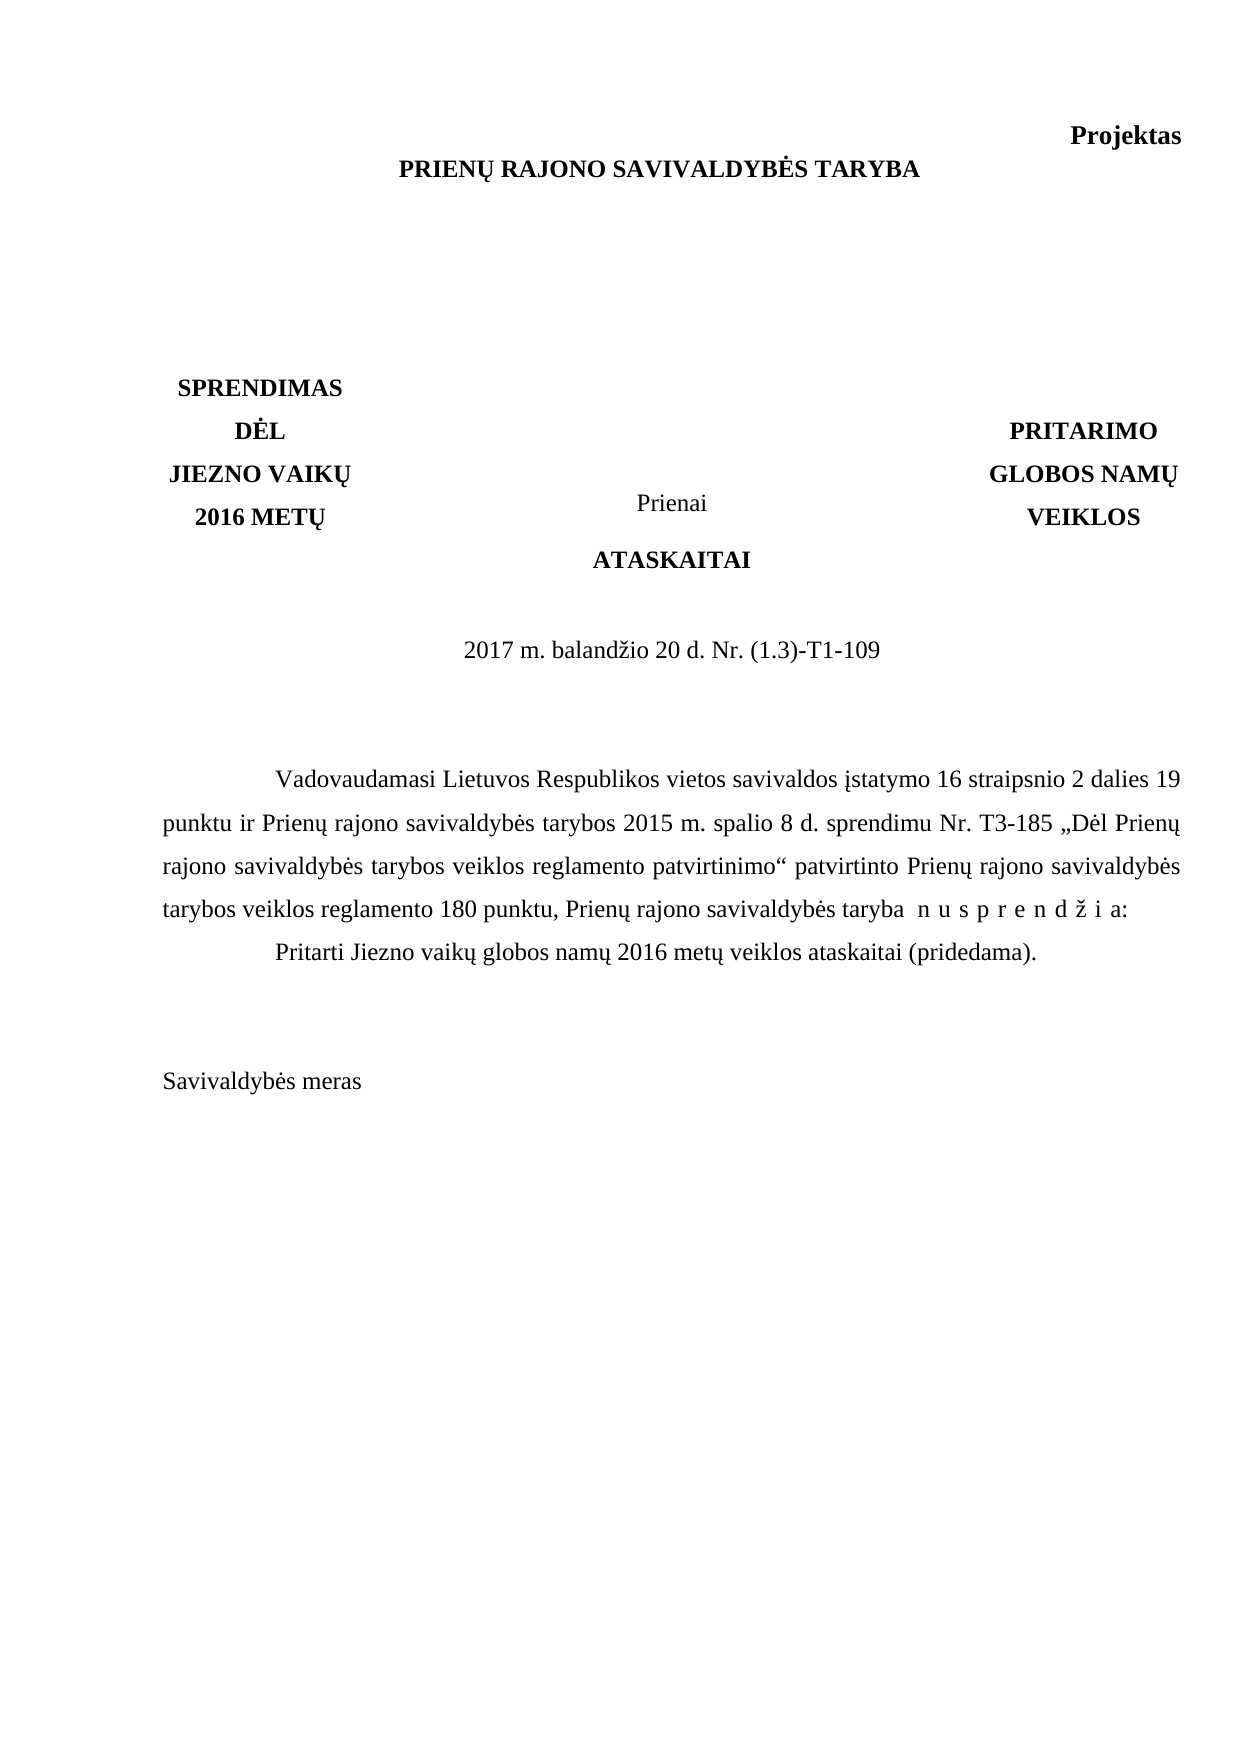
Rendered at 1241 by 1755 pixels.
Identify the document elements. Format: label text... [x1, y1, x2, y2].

text Vadovaudamasi Lietuvos Respublikos vietos savivaldos įstatymo 16 straipsnio 2 dalies 19 punktu ir Prienų rajono savivaldybės tarybos 2015 m. spalio 8 d. sprendimu Nr. T3-185 „Dėl Prienų rajono savivaldybės tarybos veiklos reglamento patvirtinimo“ patvirtinto Prienų rajono savivaldybės tarybos veiklos reglamento 180 punktu, Prienų rajono savivaldybės taryba nusprendžia: [162, 764, 1181, 923]
text [330, 182, 989, 216]
text PRIENŲ RAJONO SAVIVALDYBĖS TARYBA [330, 154, 989, 182]
text Projektas [162, 119, 1181, 154]
text Pritarti Jiezno vaikų globos namų 2016 metų veiklos ataskaitai (pridedama). [162, 937, 1181, 966]
text SPRENDIMAS [162, 373, 377, 402]
text Savivaldybės meras [162, 1066, 1181, 1095]
text [377, 325, 967, 488]
text DĖL PRITARIMO JIEZNO VAIKŲ GLOBOS NAMŲ 2016 METŲ VEIKLOS ATASKAITAI [162, 416, 1181, 574]
text 2017 m. balandžio 20 d. Nr. (1.3)-T1-109 [162, 635, 1181, 664]
text Prienai [377, 488, 967, 517]
text [967, 373, 1181, 402]
